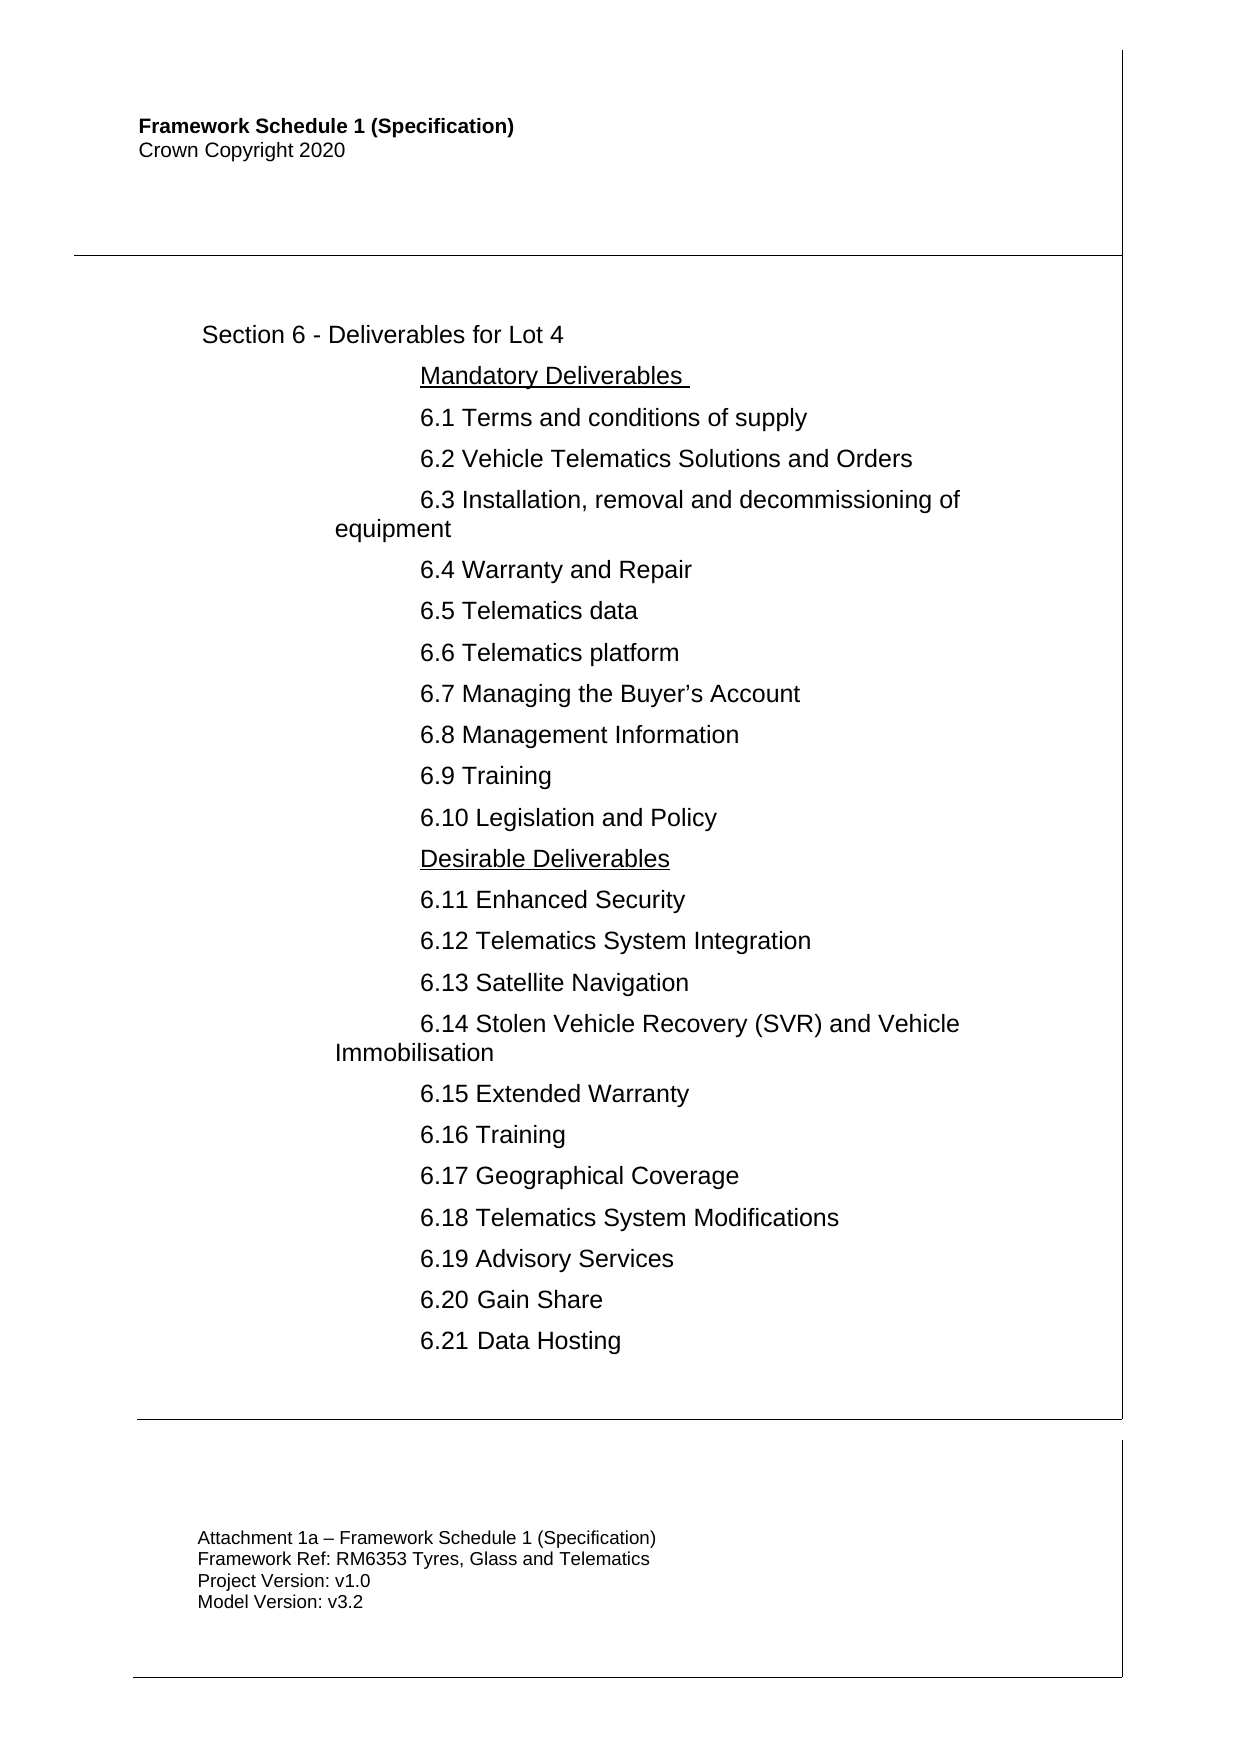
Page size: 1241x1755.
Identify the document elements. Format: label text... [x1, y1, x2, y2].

text 6.2 Vehicle Telematics Solutions and Orders [137, 379, 1122, 420]
text 6.20 Gain Share [137, 1220, 1122, 1262]
text Section 6 - Deliverables for Lot 4 [137, 255, 1122, 297]
text 6.10 Legislation and Policy [137, 738, 1122, 779]
text Mandatory Deliverables [137, 297, 1122, 338]
text 6.16 Training [137, 1055, 1122, 1097]
text 6.8 Management Information [137, 655, 1122, 697]
text 6.3 Installation, removal and decommissioning of equipment [137, 420, 1122, 490]
text 6.5 Telematics data [137, 532, 1122, 573]
text 6.14 Stolen Vehicle Recovery (SVR) and Vehicle Immobilisation [137, 944, 1122, 1014]
text 6.18 Telematics System Modifications [137, 1138, 1122, 1179]
text 6.7 Managing the Buyer’s Account [137, 614, 1122, 655]
text Desirable Deliverables [137, 779, 1122, 820]
text 6.9 Training [137, 697, 1122, 738]
text 6.19 Advisory Services [137, 1179, 1122, 1220]
text 6.6 Telematics platform [137, 573, 1122, 614]
text 6.1 Terms and conditions of supply [137, 338, 1122, 379]
text 6.12 Telematics System Integration [137, 862, 1122, 903]
text 6.4 Warranty and Repair [137, 490, 1122, 532]
text 6.21 Data Hosting [137, 1262, 1122, 1419]
text 6.17 Geographical Coverage [137, 1097, 1122, 1138]
text 6.13 Satellite Navigation [137, 903, 1122, 944]
text 6.11 Enhanced Security [137, 820, 1122, 862]
text 6.15 Extended Warranty [137, 1014, 1122, 1055]
